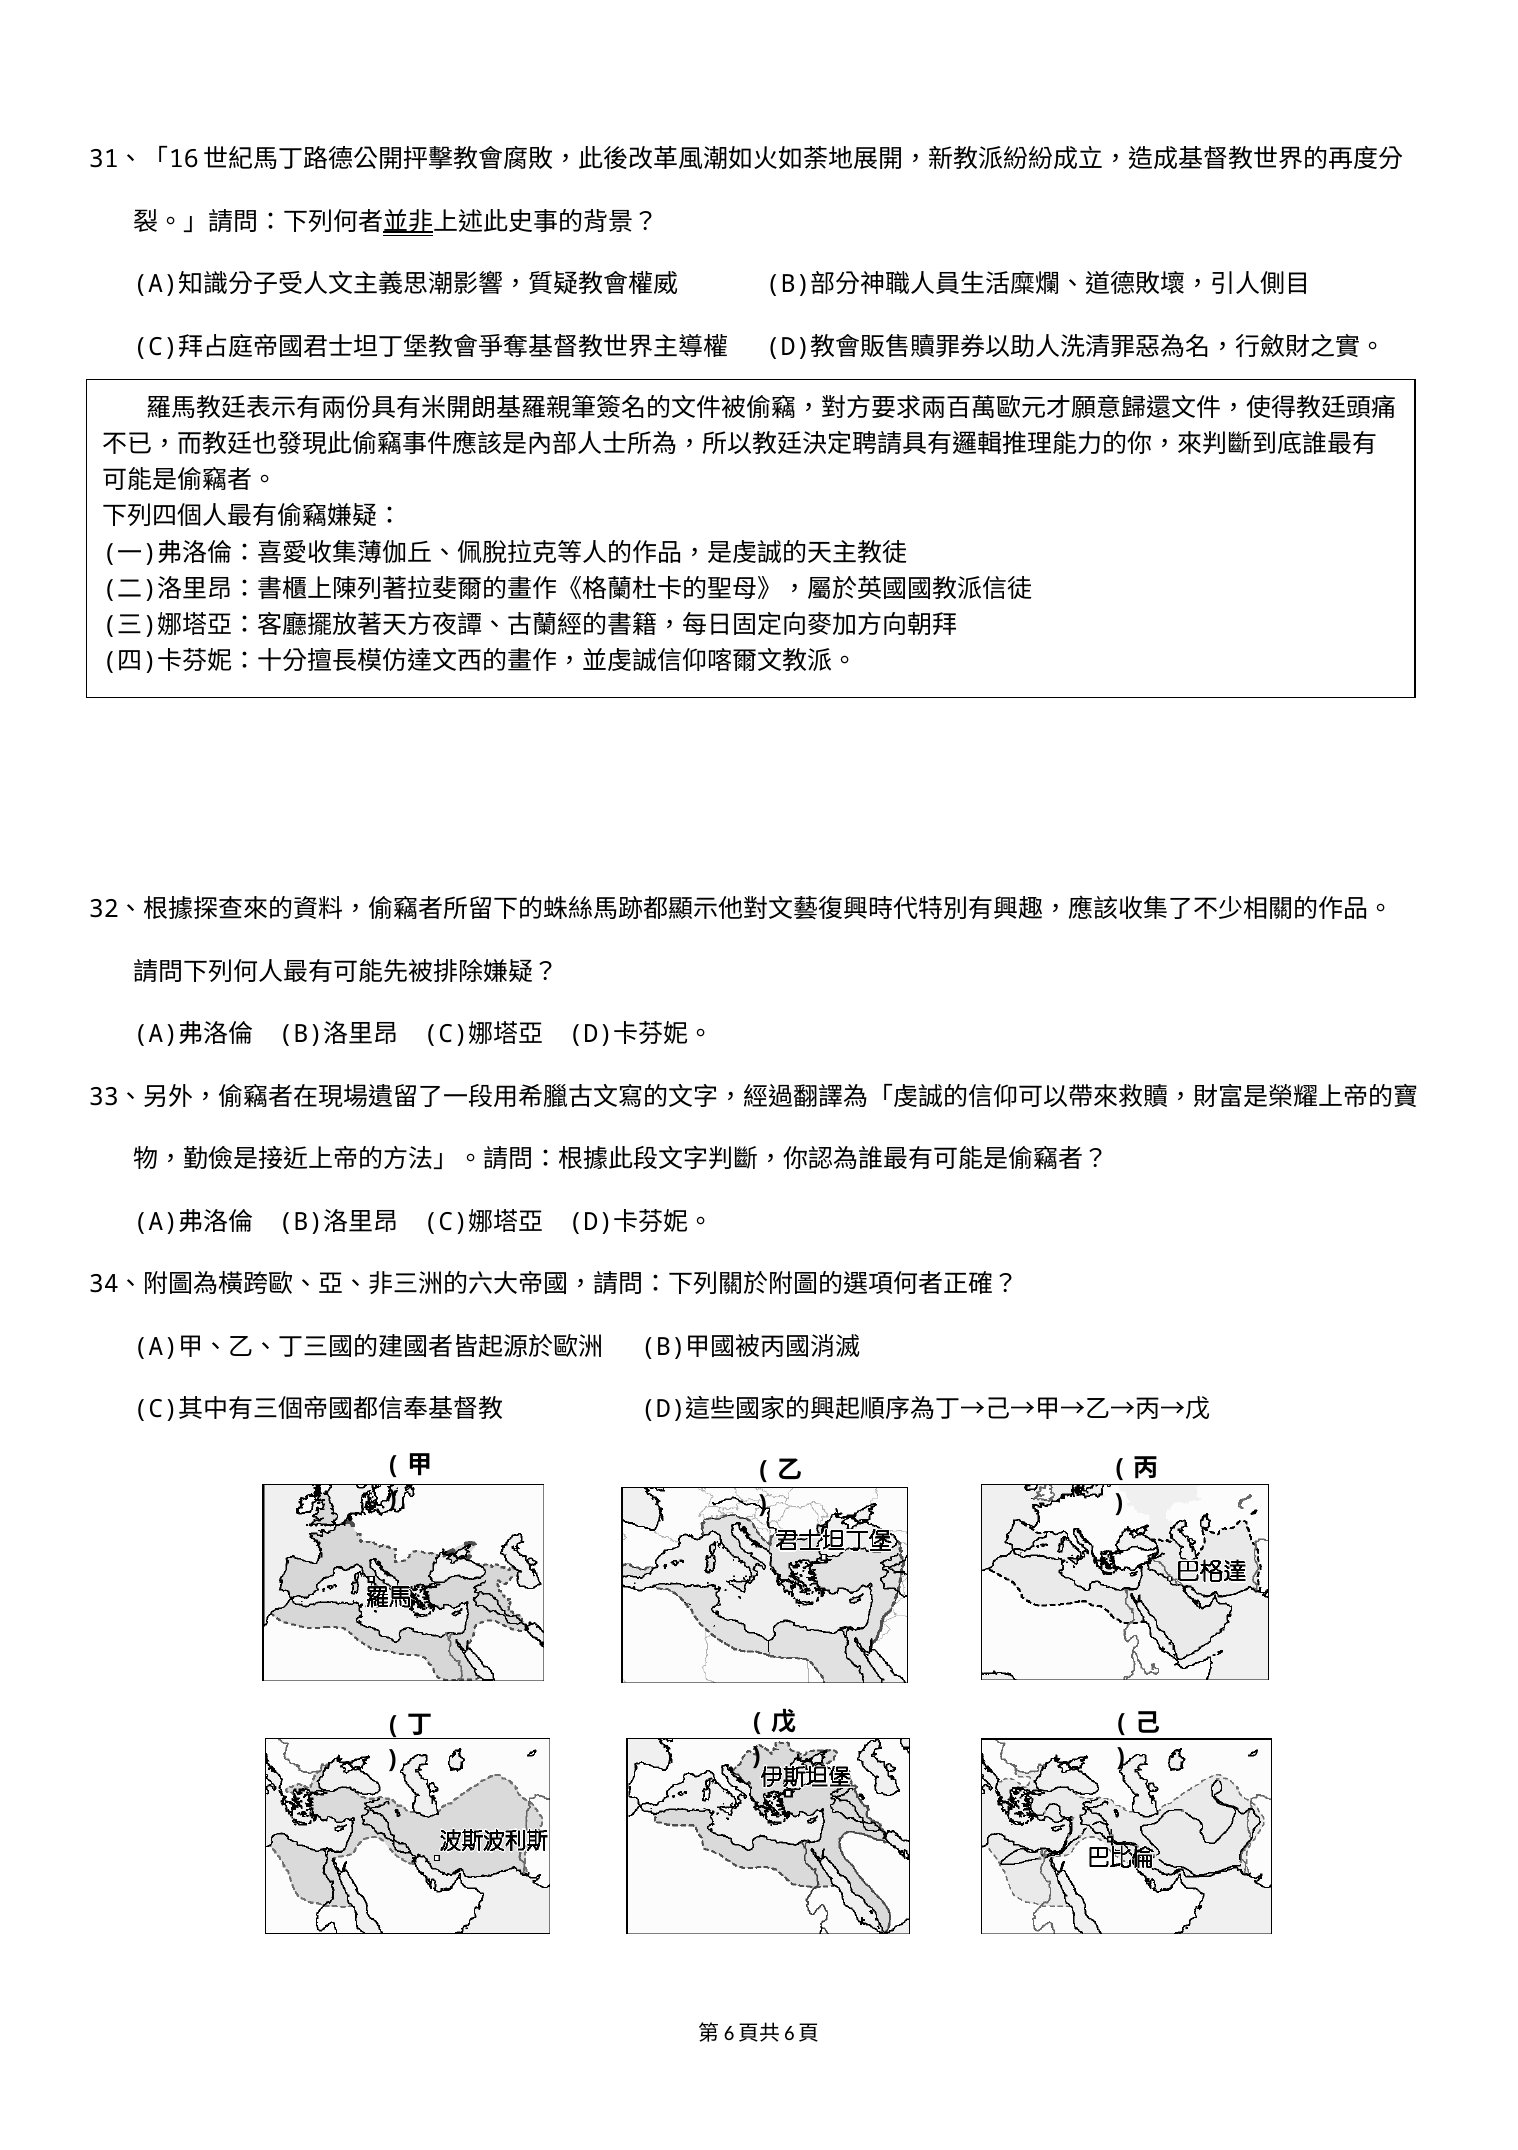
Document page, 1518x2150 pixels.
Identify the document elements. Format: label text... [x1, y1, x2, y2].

text (二)洛里昂：書櫃上陳列著拉斐爾的畫作《格蘭杜卡的聖母》，屬於英國國教派信徒 [102, 568, 1400, 604]
text 下列四個人最有偷竊嫌疑： [102, 496, 1400, 532]
text 34、附圖為橫跨歐、亞、非三洲的六大帝國，請問：下列關於附圖的選項何者正確？ [89, 1240, 1429, 1302]
text (A)甲、乙、丁三國的建國者皆起源於歐洲 (B)甲國被丙國消滅 [133, 1302, 1429, 1365]
text (A)弗洛倫 (B)洛里昂 (C)娜塔亞 (D)卡芬妮。 [133, 1177, 1429, 1240]
text (一)弗洛倫：喜愛收集薄伽丘、佩脫拉克等人的作品，是虔誠的天主教徒 [102, 532, 1400, 568]
text 請問下列何人最有可能先被排除嫌疑？ [133, 927, 1429, 990]
text 31、「16世紀馬丁路德公開抨擊教會腐敗，此後改革風潮如火如荼地展開，新教派紛紛成立，造成基督教世界的再度分裂。」請問：下列何者並非上述此史事的背景？ [89, 115, 1429, 240]
text 32、根據探查來的資料，偷竊者所留下的蛛絲馬跡都顯示他對文藝復興時代特別有興趣，應該收集了不少相關的作品。 [89, 865, 1429, 927]
text (C)拜占庭帝國君士坦丁堡教會爭奪基督教世界主導權 (D)教會販售贖罪券以助人洗清罪惡為名，行斂財之實。 [133, 302, 1429, 365]
text (C)其中有三個帝國都信奉基督教 (D)這些國家的興起順序為丁→己→甲→乙→丙→戊 [133, 1365, 1429, 1427]
text (四)卡芬妮：十分擅長模仿達文西的畫作，並虔誠信仰喀爾文教派。 [102, 641, 1400, 677]
text (A)弗洛倫 (B)洛里昂 (C)娜塔亞 (D)卡芬妮。 [133, 990, 1429, 1052]
text 33、另外，偷竊者在現場遺留了一段用希臘古文寫的文字，經過翻譯為「虔誠的信仰可以帶來救贖，財富是榮耀上帝的寶物，勤儉是接近上帝的方法」。請問：根據此段文字判斷，你認為誰最有可能是偷竊者？ [89, 1052, 1429, 1177]
text (A)知識分子受人文主義思潮影響，質疑教會權威 (B)部分神職人員生活糜爛、道德敗壞，引人側目 [133, 240, 1429, 302]
text 羅馬教廷表示有兩份具有米開朗基羅親筆簽名的文件被偷竊，對方要求兩百萬歐元才願意歸還文件，使得教廷頭痛不已，而教廷也發現此偷竊事件應該是內部人士所為，所以教廷決定聘請具有邏輯推理能力的你，來判斷到底誰最有可能是偷竊者。 [102, 387, 1400, 496]
text (三)娜塔亞：客廳擺放著天方夜譚、古蘭經的書籍，每日固定向麥加方向朝拜 [102, 604, 1400, 641]
